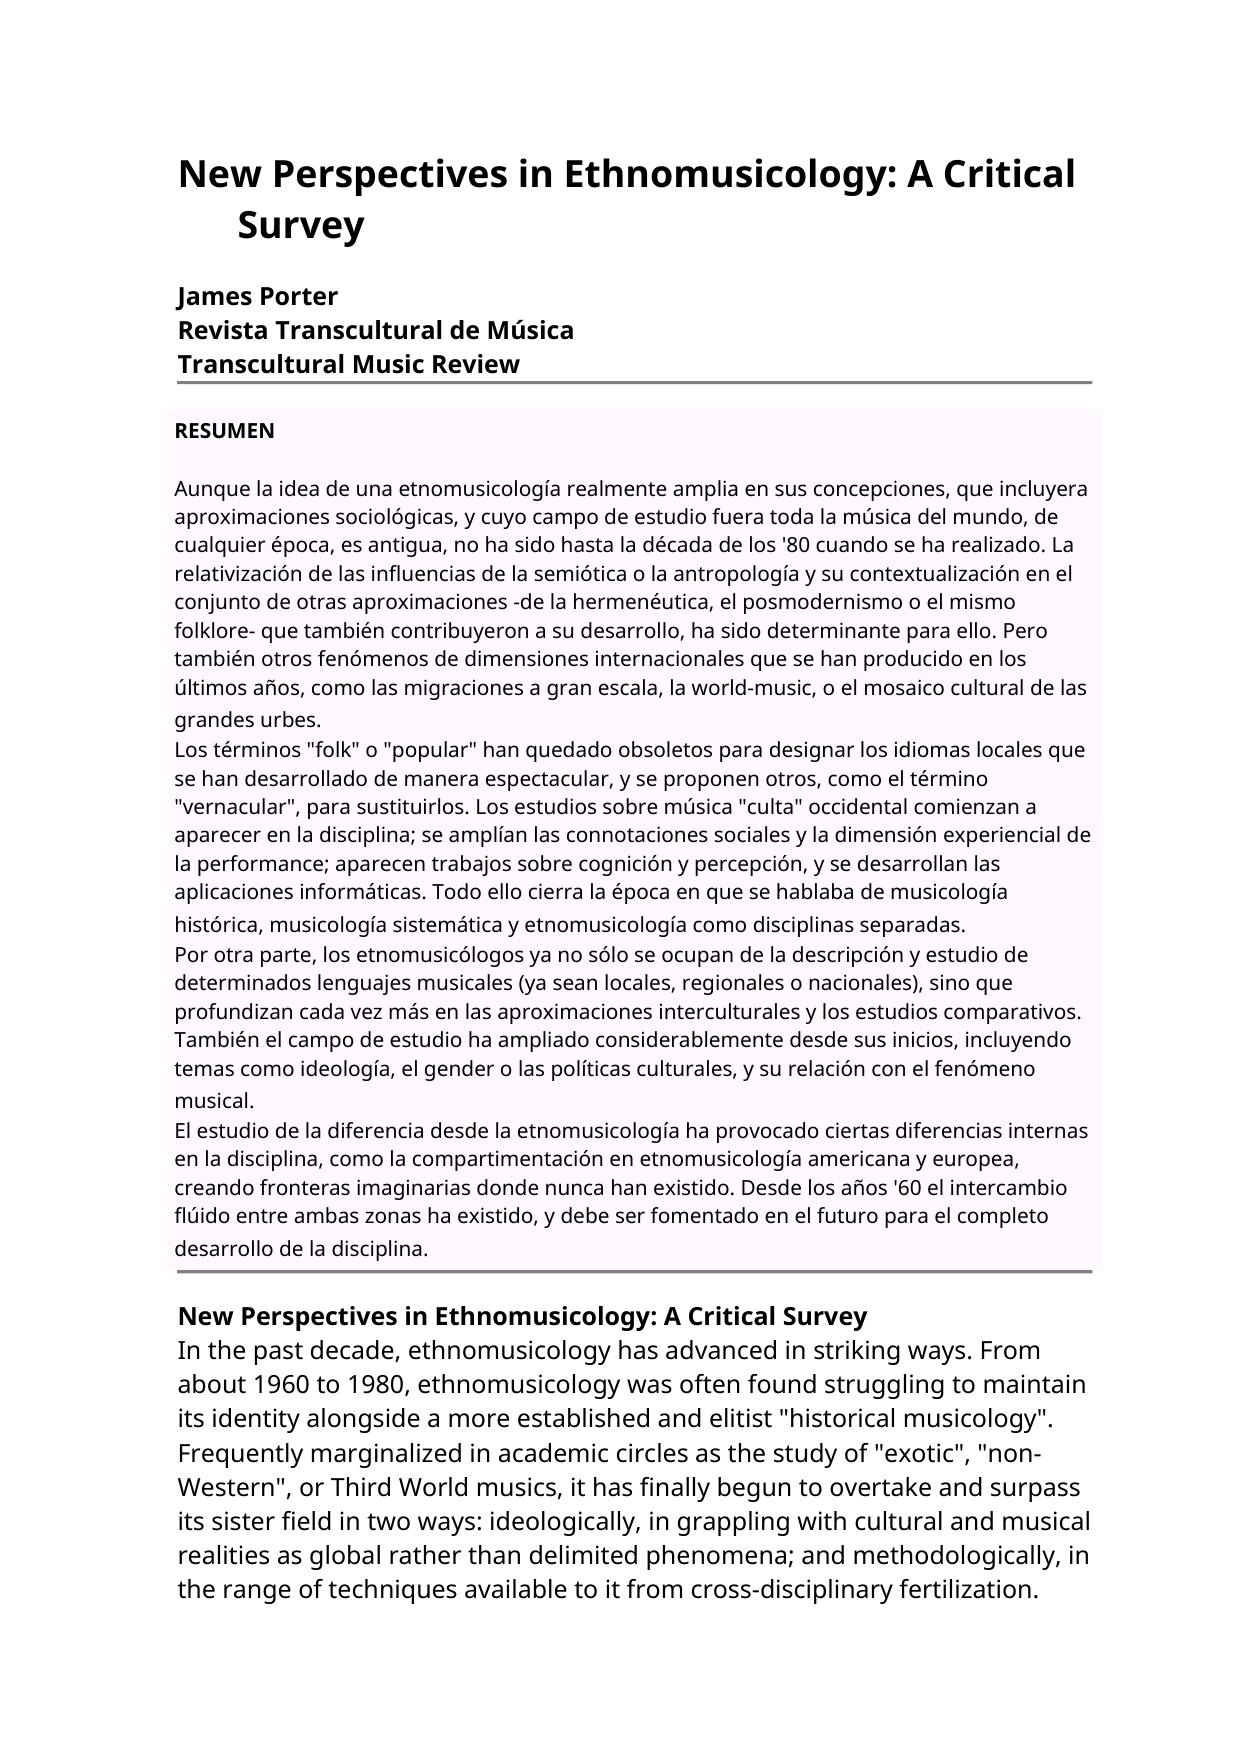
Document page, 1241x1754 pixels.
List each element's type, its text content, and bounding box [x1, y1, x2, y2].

text James Porter [177, 279, 1092, 313]
subtitle New Perspectives in Ethnomusicology: A Critical Survey [177, 148, 1092, 250]
text Revista Transcultural de Música Transcultural Music Review [177, 313, 1092, 381]
table_header RESUMEN Aunque la idea de una etnomusicología realmente amplia en sus concepciones, que incluyera aproximaciones sociológicas, y cuyo campo de estudio fuera toda la música del mundo, de cualquier época, es antigua, no ha sido hasta la década de los '80 cuando se ha realizado. La relativización de las influencias de la semiótica o la antropología y su contextualización en el conjunto de otras aproximaciones -de la hermenéutica, el posmodernismo o el mismo folklore- que también contribuyeron a su desarrollo, ha sido determinante para ello. Pero también otros fenómenos de dimensiones internacionales que se han producido en los últimos años, como las migraciones a gran escala, la world-music, o el mosaico cultural de las grandes urbes. Los términos "folk" o "popular" han quedado obsoletos para designar los idiomas locales que se han desarrollado de manera espectacular, y se proponen otros, como el término "vernacular", para sustituirlos. Los estudios sobre música "culta" occidental comienzan a aparecer en la disciplina; se amplían las connotaciones sociales y la dimensión experiencial de la performance; aparecen trabajos sobre cognición y percepción, y se desarrollan las aplicaciones informáticas. Todo ello cierra la época en que se hablaba de musicología histórica, musicología sistemática y etnomusicología como disciplinas separadas. Por otra parte, los etnomusicólogos ya no sólo se ocupan de la descripción y estudio de determinados lenguajes musicales (ya sean locales, regionales o nacionales), sino que profundizan cada vez más en las aproximaciones interculturales y los estudios comparativos. También el campo de estudio ha ampliado considerablemente desde sus inicios, incluyendo temas como ideología, el gender o las políticas culturales, y su relación con el fenómeno musical. El estudio de la diferencia desde la etnomusicología ha provocado ciertas diferencias internas en la disciplina, como la compartimentación en etnomusicología americana y europea, creando fronteras imaginarias donde nunca han existido. Desde los años '60 el intercambio flúido entre ambas zonas ha existido, y debe ser fomentado en el futuro para el completo desarrollo de la disciplina. [168, 410, 1102, 1270]
text In the past decade, ethnomusicology has advanced in striking ways. From about 1960 to 1980, ethnomusicology was often found struggling to maintain its identity alongside a more established and elitist "historical musicology". Frequently marginalized in academic circles as the study of "exotic", "non-Western", or Third World musics, it has finally begun to overtake and surpass its sister field in two ways: ideologically, in grappling with cultural and musical realities as global rather than delimited phenomena; and methodologically, in the range of techniques available to it from cross-disciplinary fertilization. [177, 1333, 1092, 1606]
text New Perspectives in Ethnomusicology: A Critical Survey [177, 1299, 1092, 1333]
